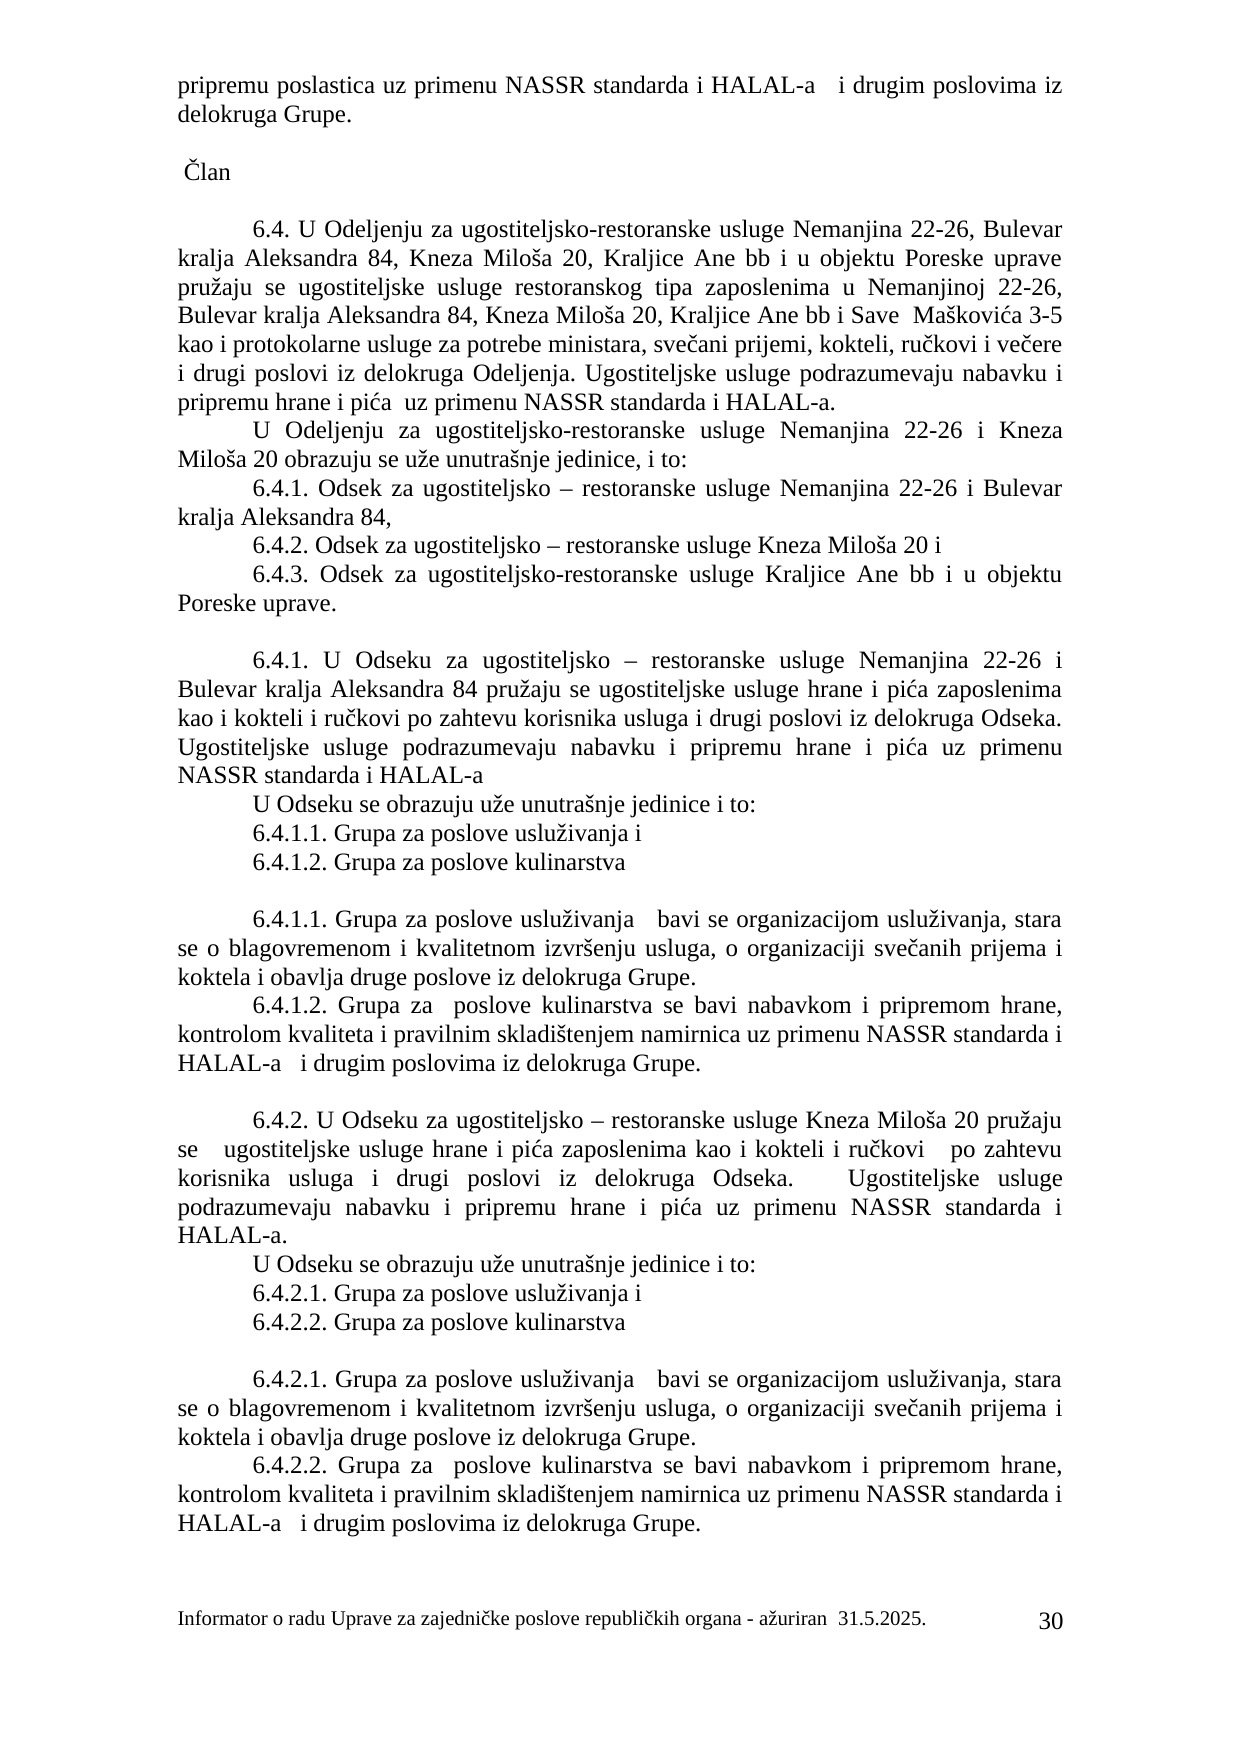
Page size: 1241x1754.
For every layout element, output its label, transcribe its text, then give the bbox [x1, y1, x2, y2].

subtitle U Odeljenju za ugostiteljsko-restoranske usluge Nemanjina 22-26 i Kneza Miloša 20 obrazuju se uže unutrašnje jedinice, i to: [177, 415, 1063, 473]
subtitle U Odseku se obrazuju uže unutrašnje jedinice i to: [177, 1249, 1063, 1278]
subtitle 6.4.2.1. Grupa za poslove usluživanja i [177, 1278, 1063, 1307]
subtitle 6.4.2. U Odseku za ugostiteljsko – restoranske usluge Kneza Miloša 20 pružaju se ugostiteljske usluge hrane i pića zaposlenima kao i kokteli i ručkovi po zahtevu korisnika usluga i drugi poslovi iz delokruga Odseka. Ugostiteljske usluge podrazumevaju nabavku i pripremu hrane i pića uz primenu NASSR standarda i HALAL-a. [177, 1105, 1063, 1249]
subtitle U Odseku se obrazuju uže unutrašnje jedinice i to: [177, 789, 1063, 818]
subtitle 6.4.1.2. Grupa za poslove kulinarstva [177, 847, 1063, 875]
subtitle pripremu poslastica uz primenu NASSR standarda i HALAL-a i drugim poslovima iz delokruga Grupe. [177, 70, 1063, 128]
subtitle 6.4.1. U Odseku za ugostiteljsko – restoranske usluge Nemanjina 22-26 i Bulevar kralja Aleksandra 84 pružaju se ugostiteljske usluge hrane i pića zaposlenima kao i kokteli i ručkovi po zahtevu korisnika usluga i drugi poslovi iz delokruga Odseka. Ugostiteljske usluge podrazumevaju nabavku i pripremu hrane i pića uz primenu NASSR standarda i HALAL-a [177, 645, 1063, 789]
subtitle 6.4.2. Odsek za ugostiteljsko – restoranske usluge Kneza Miloša 20 i [177, 530, 1063, 559]
subtitle 6.4.1.2. Grupa za poslove kulinarstva se bavi nabavkom i pripremom hrane, kontrolom kvaliteta i pravilnim skladištenjem namirnica uz primenu NASSR standarda i HALAL-a i drugim poslovima iz delokruga Grupe. [177, 990, 1063, 1077]
subtitle Član [177, 157, 1063, 185]
subtitle 6.4.2.2. Grupa za poslove kulinarstva se bavi nabavkom i pripremom hrane, kontrolom kvaliteta i pravilnim skladištenjem namirnica uz primenu NASSR standarda i HALAL-a i drugim poslovima iz delokruga Grupe. [177, 1450, 1063, 1537]
subtitle 6.4.1.1. Grupa za poslove usluživanja i [177, 818, 1063, 847]
subtitle 6.4.1.1. Grupa za poslove usluživanja bavi se organizacijom usluživanja, stara se o blagovremenom i kvalitetnom izvršenju usluga, o organizaciji svečanih prijema i koktela i obavlja druge poslove iz delokruga Grupe. [177, 904, 1063, 990]
subtitle 6.4.3. Odsek za ugostiteljsko-restoranske usluge Kraljice Ane bb i u objektu Poreske uprave. [177, 559, 1063, 617]
subtitle 6.4.2.1. Grupa za poslove usluživanja bavi se organizacijom usluživanja, stara se o blagovremenom i kvalitetnom izvršenju usluga, o organizaciji svečanih prijema i koktela i obavlja druge poslove iz delokruga Grupe. [177, 1364, 1063, 1450]
subtitle 6.4. U Odeljenju za ugostiteljsko-restoranske usluge Nemanjina 22-26, Bulevar kralja Aleksandra 84, Kneza Miloša 20, Kraljice Ane bb i u objektu Poreske uprave pružaju se ugostiteljske usluge restoranskog tipa zaposlenima u Nemanjinoj 22-26, Bulevar kralja Aleksandra 84, Kneza Miloša 20, Kraljice Ane bb i Save Maškovića 3-5 kao i protokolarne usluge za potrebe ministara, svečani prijemi, kokteli, ručkovi i večere i drugi poslovi iz delokruga Odeljenja. Ugostiteljske usluge podrazumevaju nabavku i pripremu hrane i pića uz primenu NASSR standarda i HALAL-a. [177, 214, 1063, 415]
subtitle 6.4.2.2. Grupa za poslove kulinarstva [177, 1307, 1063, 1335]
subtitle 6.4.1. Odsek za ugostiteljsko – restoranske usluge Nemanjina 22-26 i Bulevar kralja Aleksandra 84, [177, 473, 1063, 530]
